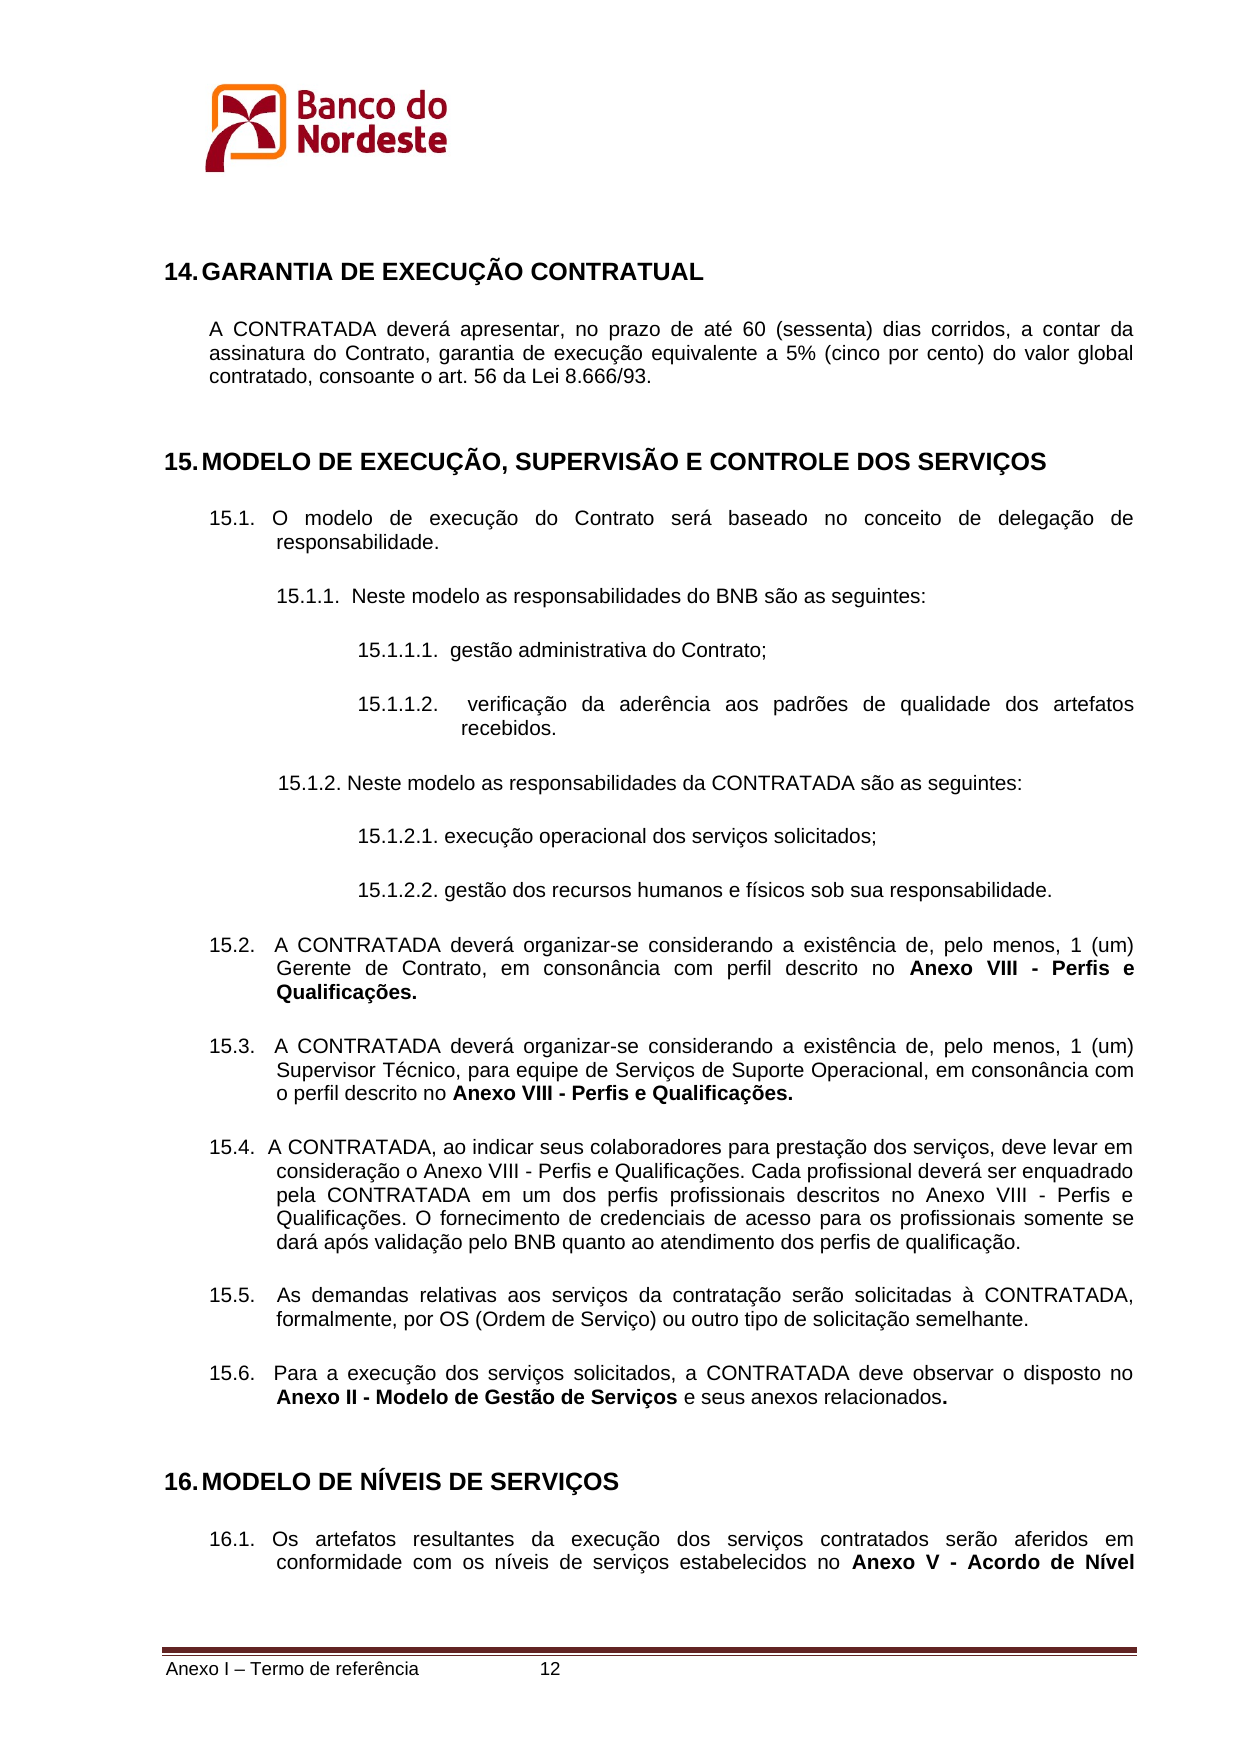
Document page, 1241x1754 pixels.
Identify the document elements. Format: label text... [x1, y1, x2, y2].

text 15.1.2.1. execução operacional dos serviços solicitados; [357, 825, 1135, 848]
text 15.6. Para a execução dos serviços solicitados, a CONTRATADA deve observar o disposto no Anexo II - Modelo de Gestão de Serviços e seus anexos relacionados. [209, 1361, 1135, 1408]
picture [195, 73, 454, 180]
subtitle GARANTIA DE EXECUÇÃO CONTRATUAL [164, 257, 1135, 286]
text 15.2. A CONTRATADA deverá organizar-se considerando a existência de, pelo menos, 1 (um) Gerente de Contrato, em consonância com perfil descrito no Anexo VIII - Perfis e Qualificações. [209, 933, 1135, 1004]
text 15.1.1. Neste modelo as responsabilidades do BNB são as seguintes: [276, 584, 1135, 608]
text 16.1. Os artefatos resultantes da execução dos serviços contratados serão aferidos em conformidade com os níveis de serviços estabelecidos no Anexo V - Acordo de Nível [209, 1527, 1135, 1574]
text 15.3. A CONTRATADA deverá organizar-se considerando a existência de, pelo menos, 1 (um) Supervisor Técnico, para equipe de Serviços de Suporte Operacional, em consonância com o perfil descrito no Anexo VIII - Perfis e Qualificações. [209, 1035, 1135, 1105]
subtitle MODELO DE EXECUÇÃO, SUPERVISÃO E CONTROLE DOS SERVIÇOS [164, 447, 1135, 476]
text A CONTRATADA deverá apresentar, no prazo de até 60 (sessenta) dias corridos, a contar da assinatura do Contrato, garantia de execução equivalente a 5% (cinco por cento) do valor global contratado, consoante o art. 56 da Lei 8.666/93. [209, 317, 1135, 388]
subtitle MODELO DE NÍVEIS DE SERVIÇOS [164, 1467, 1135, 1496]
text 15.1.1.2. verificação da aderência aos padrões de qualidade dos artefatos recebidos. [357, 693, 1135, 740]
text 15.1.2. Neste modelo as responsabilidades da CONTRATADA são as seguintes: [166, 770, 1135, 794]
text 15.4. A CONTRATADA, ao indicar seus colaboradores para prestação dos serviços, deve levar em consideração o Anexo VIII - Perfis e Qualificações. Cada profissional deverá ser enquadrado pela CONTRATADA em um dos perfis profissionais descritos no Anexo VIII - Perfis e Qualificações. O fornecimento de credenciais de acesso para os profissionais somente se dará após validação pelo BNB quanto ao atendimento dos perfis de qualificação. [209, 1136, 1135, 1253]
text 15.5. As demandas relativas aos serviços da contratação serão solicitadas à CONTRATADA, formalmente, por OS (Ordem de Serviço) ou outro tipo de solicitação semelhante. [209, 1284, 1135, 1331]
text 15.1.1.1. gestão administrativa do Contrato; [357, 639, 1135, 662]
text 15.1.2.2. gestão dos recursos humanos e físicos sob sua responsabilidade. [357, 879, 1135, 903]
text 15.1. O modelo de execução do Contrato será baseado no conceito de delegação de responsabilidade. [209, 507, 1135, 554]
